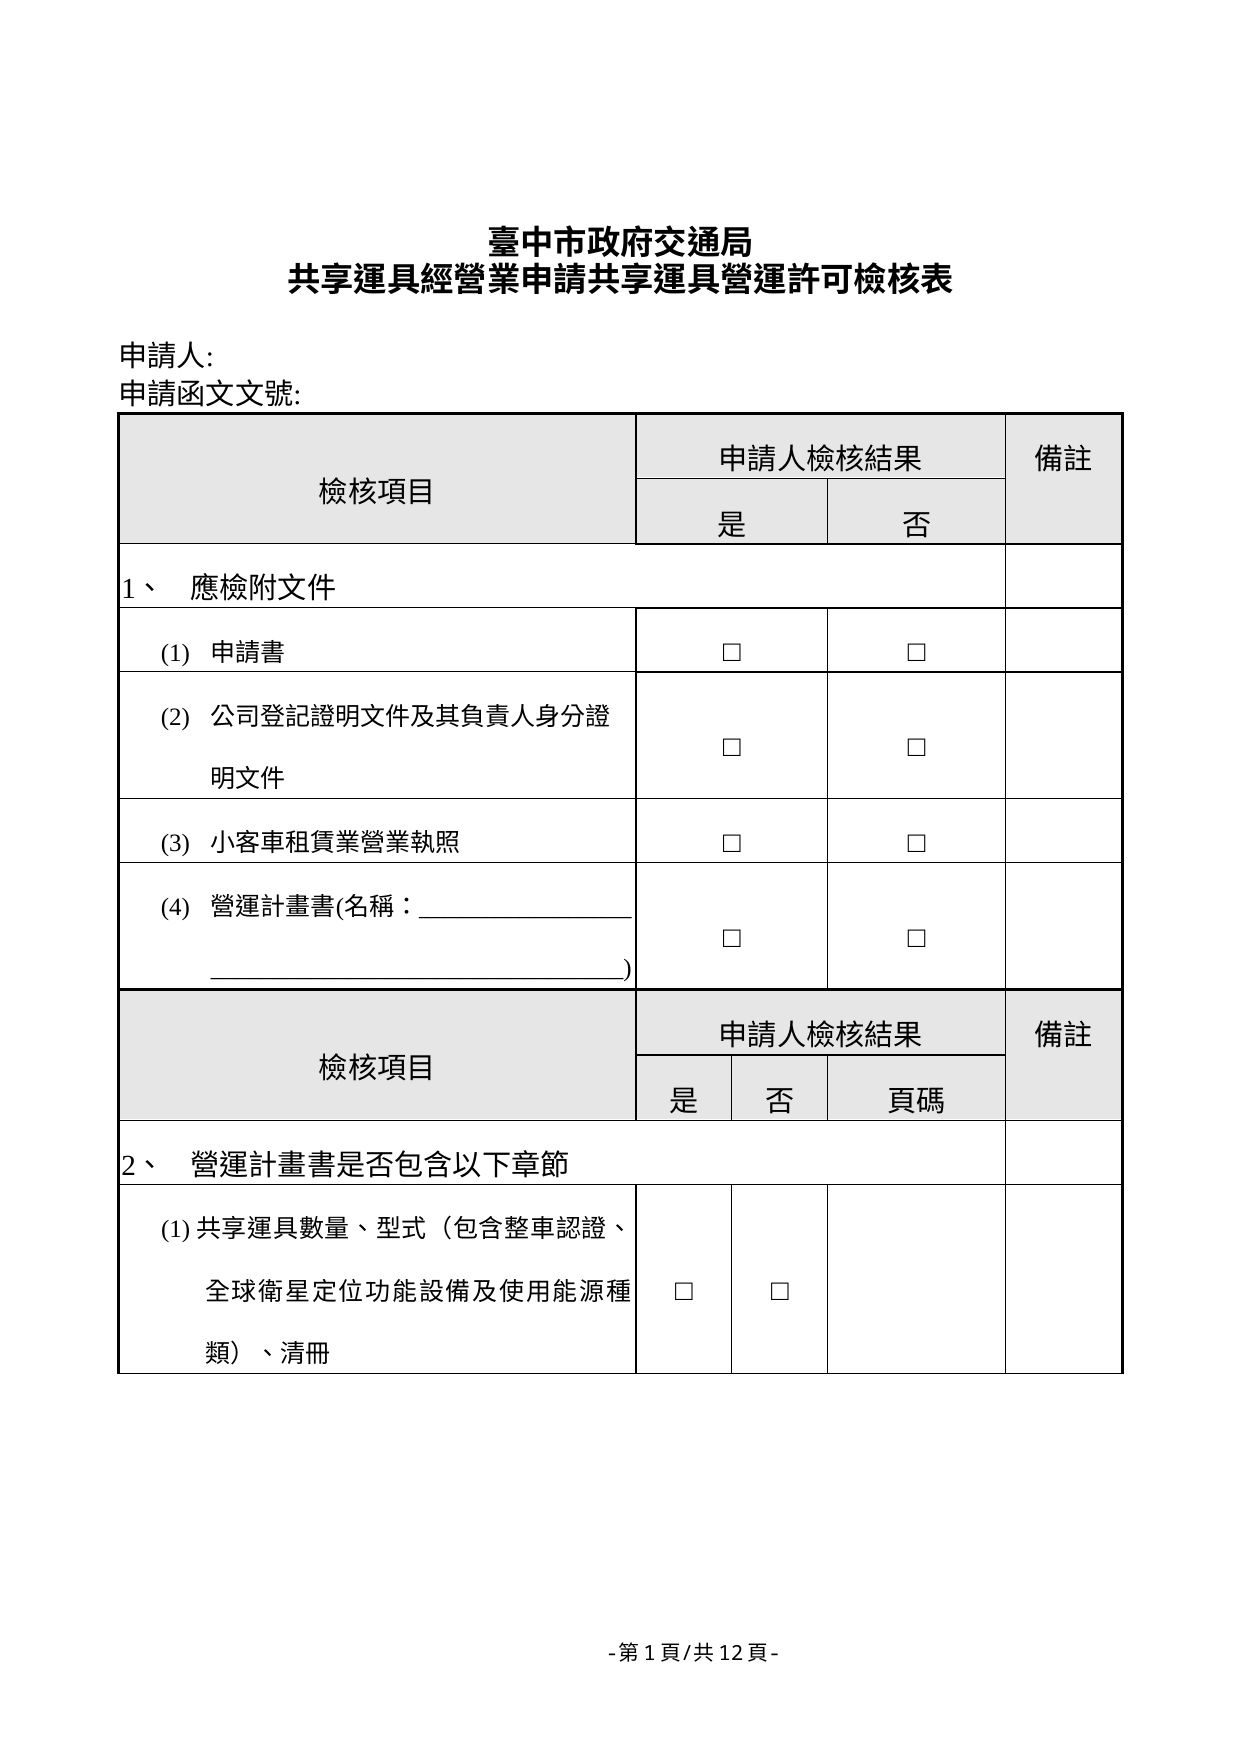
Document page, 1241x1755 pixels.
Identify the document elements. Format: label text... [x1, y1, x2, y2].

table_cell 檢核項目 [120, 991, 635, 1119]
table_cell [1006, 545, 1121, 607]
table_cell [828, 1185, 1005, 1373]
table_cell 是 [637, 1056, 731, 1119]
table_header 檢核項目 [120, 415, 635, 543]
table_cell 是 [637, 479, 827, 543]
table_cell □ [637, 609, 827, 671]
table_cell [1006, 1121, 1121, 1184]
table_cell 營運計畫書(名稱：_________________ _________________________________) [120, 863, 635, 988]
table_cell 公司登記證明文件及其負責人身分證明文件 [120, 672, 635, 798]
table_cell 小客車租賃業營業執照 [120, 799, 635, 862]
table_cell 共享運具數量、型式（包含整車認證、全球衛星定位功能設備及使用能源種類）、清冊 [120, 1185, 635, 1373]
table_cell 應檢附文件 [120, 544, 1005, 607]
table_cell □ [828, 673, 1005, 798]
table_cell □ [637, 673, 827, 798]
table_cell [1006, 863, 1121, 988]
text 申請函文文號: [118, 374, 1122, 412]
table_cell [1006, 1185, 1121, 1373]
table_header 申請人檢核結果 [637, 415, 1005, 477]
table_cell 申請書 [120, 608, 635, 671]
table_cell □ [828, 799, 1005, 862]
table_cell □ [828, 863, 1005, 988]
table_cell □ [828, 609, 1005, 671]
table_cell 營運計畫書是否包含以下章節 [120, 1121, 1005, 1184]
table_cell 頁碼 [828, 1056, 1005, 1119]
table_cell 否 [828, 479, 1005, 543]
table_header 備註 [1006, 415, 1121, 543]
table_cell 否 [732, 1056, 827, 1119]
text 申請人: [118, 337, 1122, 374]
text 共享運具經營業申請共享運具營運許可檢核表 [118, 262, 1122, 299]
text 臺中市政府交通局 [118, 224, 1122, 262]
table_cell □ [637, 799, 827, 862]
table_cell [1006, 799, 1121, 862]
table_cell □ [732, 1185, 827, 1373]
table_cell 備註 [1006, 991, 1121, 1119]
table_cell □ [637, 1185, 731, 1373]
table_cell [1006, 609, 1121, 671]
table_cell 申請人檢核結果 [637, 991, 1005, 1054]
table_cell □ [637, 863, 827, 988]
table_cell [1006, 673, 1121, 798]
